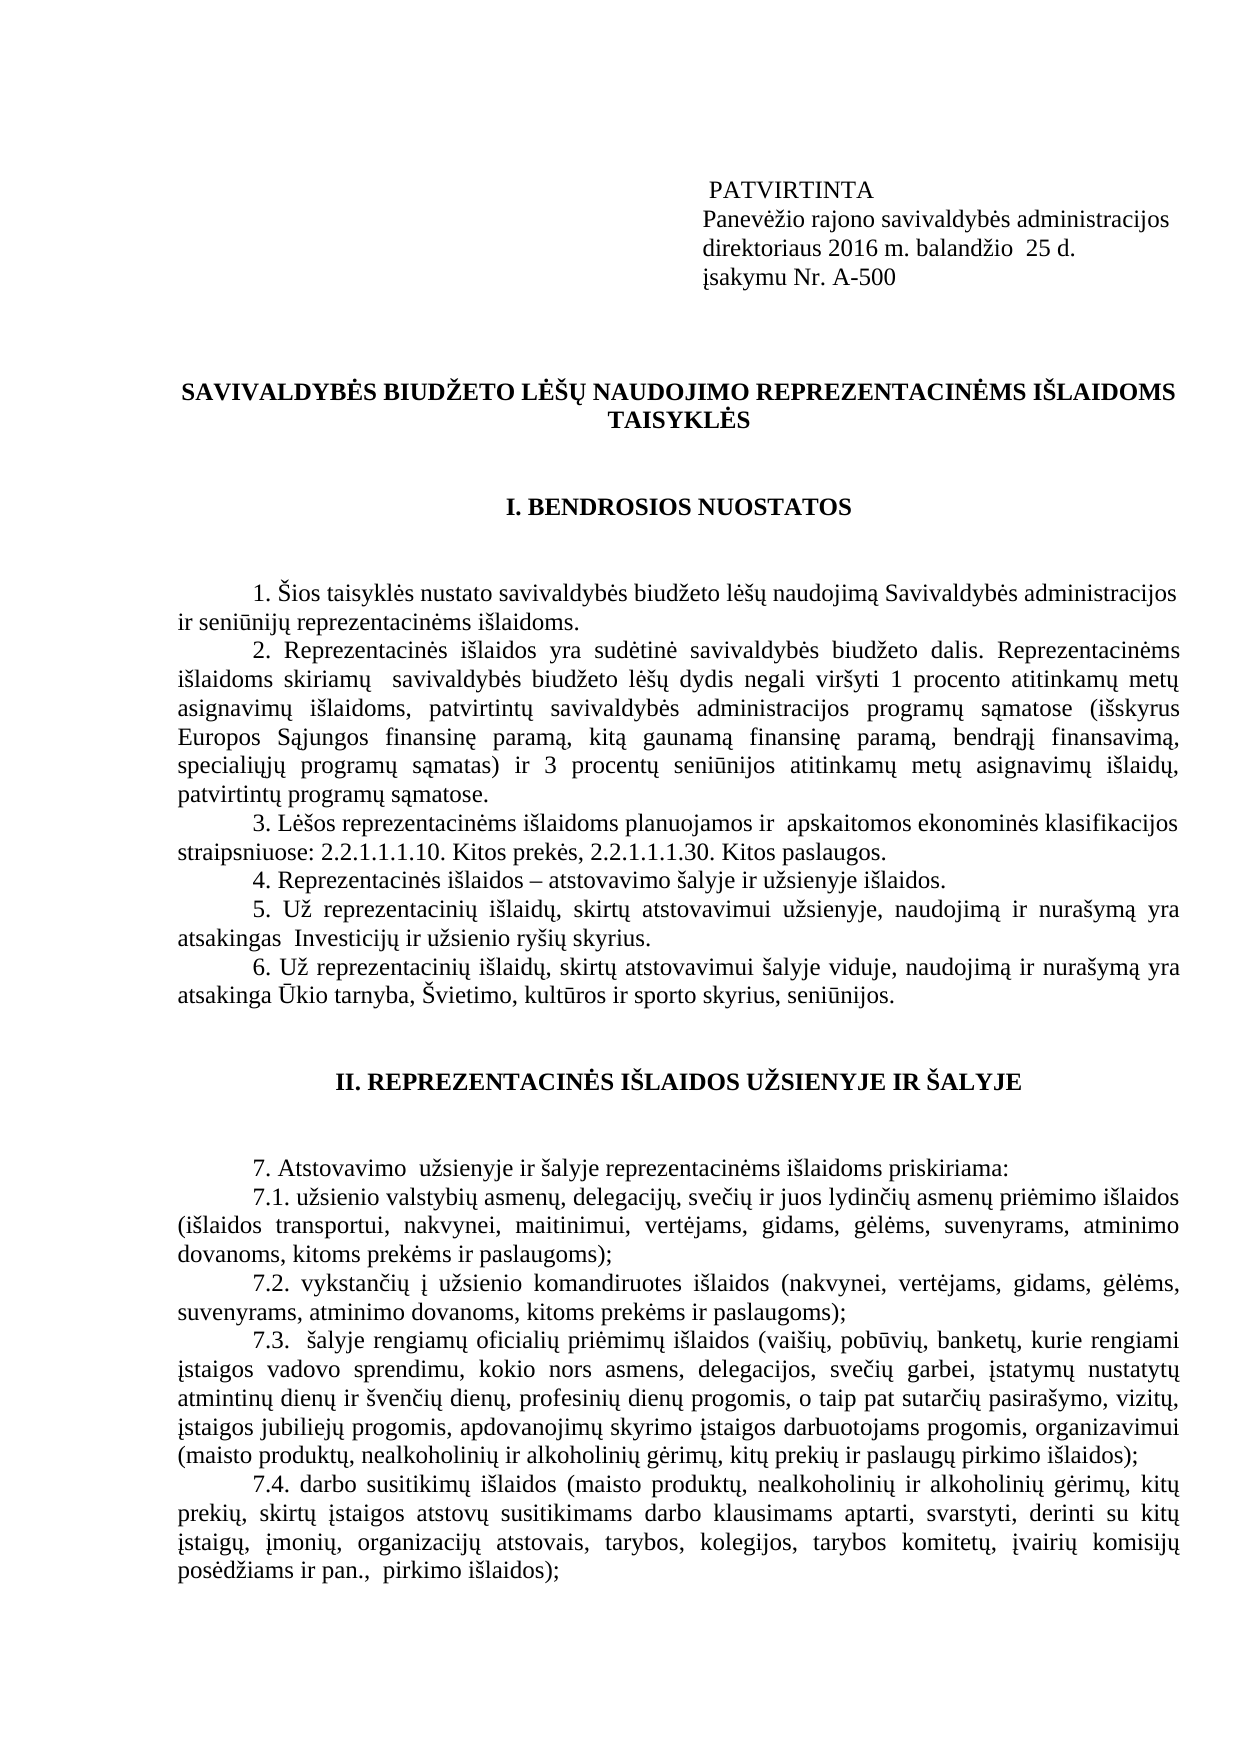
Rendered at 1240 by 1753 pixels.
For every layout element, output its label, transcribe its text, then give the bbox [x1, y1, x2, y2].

text Panevėžio rajono savivaldybės administracijos [177, 204, 1181, 233]
text įsakymu Nr. A-500 [702, 262, 1181, 291]
text 7.3. šalyje rengiamų oficialių priėmimų išlaidos (vaišių, pobūvių, banketų, kurie rengiami įstaigos vadovo sprendimu, kokio nors asmens, delegacijos, svečių garbei, įstatymų nustatytų atmintinų dienų ir švenčių dienų, profesinių dienų progomis, o taip pat sutarčių pasirašymo, vizitų, įstaigos jubiliejų progomis, apdovanojimų skyrimo įstaigos darbuotojams progomis, organizavimui (maisto produktų, nealkoholinių ir alkoholinių gėrimų, kitų prekių ir paslaugų pirkimo išlaidos); [177, 1326, 1181, 1469]
text 6. Už reprezentacinių išlaidų, skirtų atstovavimui šalyje viduje, naudojimą ir nurašymą yra atsakinga Ūkio tarnyba, Švietimo, kultūros ir sporto skyrius, seniūnijos. [177, 952, 1181, 1009]
text direktoriaus 2016 m. balandžio 25 d. [702, 233, 1181, 262]
text 7.1. užsienio valstybių asmenų, delegacijų, svečių ir juos lydinčių asmenų priėmimo išlaidos (išlaidos transportui, nakvynei, maitinimui, vertėjams, gidams, gėlėms, suvenyrams, atminimo dovanoms, kitoms prekėms ir paslaugoms); [177, 1182, 1181, 1268]
text I. BENDROSIOS NUOSTATOS [177, 492, 1181, 521]
text PATVIRTINTA [709, 176, 1181, 204]
text 1. Šios taisyklės nustato savivaldybės biudžeto lėšų naudojimą Savivaldybės administracijos ir seniūnijų reprezentacinėms išlaidoms. [177, 578, 1181, 636]
text 4. Reprezentacinės išlaidos – atstovavimo šalyje ir užsienyje išlaidos. [177, 866, 1181, 894]
text 7. Atstovavimo užsienyje ir šalyje reprezentacinėms išlaidoms priskiriama: [177, 1153, 1181, 1182]
text 7.4. darbo susitikimų išlaidos (maisto produktų, nealkoholinių ir alkoholinių gėrimų, kitų prekių, skirtų įstaigos atstovų susitikimams darbo klausimams aptarti, svarstyti, derinti su kitų įstaigų, įmonių, organizacijų atstovais, tarybos, kolegijos, tarybos komitetų, įvairių komisijų posėdžiams ir pan., pirkimo išlaidos); [177, 1469, 1181, 1584]
text 3. Lėšos reprezentacinėms išlaidoms planuojamos ir apskaitomos ekonominės klasifikacijos straipsniuose: 2.2.1.1.1.10. Kitos prekės, 2.2.1.1.1.30. Kitos paslaugos. [177, 808, 1181, 866]
text 7.2. vykstančių į užsienio komandiruotes išlaidos (nakvynei, vertėjams, gidams, gėlėms, suvenyrams, atminimo dovanoms, kitoms prekėms ir paslaugoms); [177, 1268, 1181, 1326]
text 5. Už reprezentacinių išlaidų, skirtų atstovavimui užsienyje, naudojimą ir nurašymą yra atsakingas Investicijų ir užsienio ryšių skyrius. [177, 894, 1181, 952]
text II. REPREZENTACINĖS IŠLAIDOS UŽSIENYJE IR ŠALYJE [177, 1067, 1181, 1096]
text 2. Reprezentacinės išlaidos yra sudėtinė savivaldybės biudžeto dalis. Reprezentacinėms išlaidoms skiriamų savivaldybės biudžeto lėšų dydis negali viršyti 1 procento atitinkamų metų asignavimų išlaidoms, patvirtintų savivaldybės administracijos programų sąmatose (išskyrus Europos Sąjungos finansinę paramą, kitą gaunamą finansinę paramą, bendrąjį finansavimą, specialiųjų programų sąmatas) ir 3 procentų seniūnijos atitinkamų metų asignavimų išlaidų, patvirtintų programų sąmatose. [177, 636, 1181, 808]
text SAVIVALDYBĖS BIUDŽETO LĖŠŲ NAUDOJIMO REPREZENTACINĖMS IŠLAIDOMS TAISYKLĖS [177, 377, 1181, 434]
